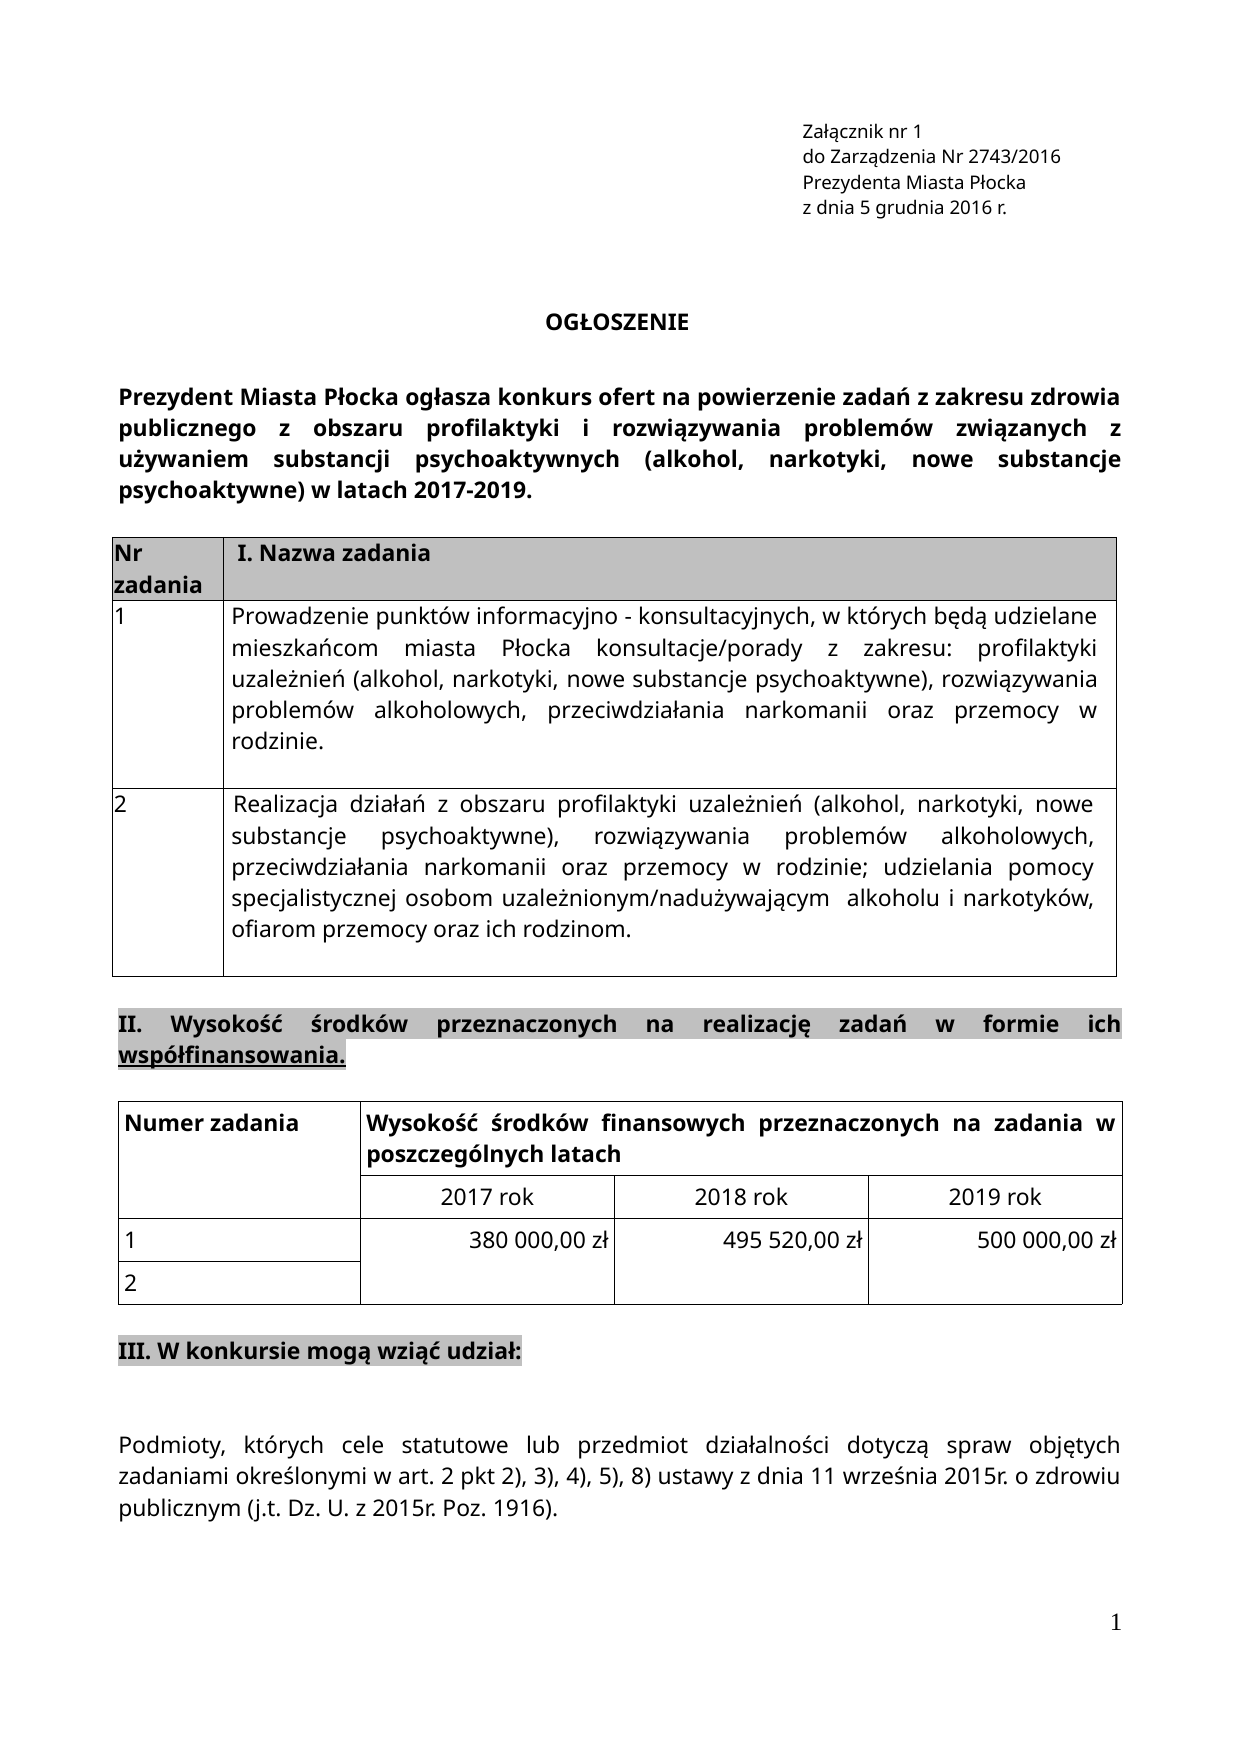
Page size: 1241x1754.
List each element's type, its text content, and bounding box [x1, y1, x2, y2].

text III. W konkursie mogą wziąć udział: [118, 1335, 1122, 1366]
table_cell 500 000,00 zł [869, 1219, 1122, 1304]
table_cell 2 [113, 789, 223, 976]
text Załącznik nr 1 [802, 118, 1122, 144]
table_header Numer zadania [119, 1102, 360, 1218]
table_header Nr zadania [113, 538, 223, 600]
table_cell 2019 rok [869, 1176, 1122, 1218]
text II. Wysokość środków przeznaczonych na realizację zadań w formie ich współfinansowania. [118, 1008, 1122, 1070]
table_cell 2018 rok [615, 1176, 868, 1218]
table_cell 1 [113, 601, 223, 788]
text do Zarządzenia Nr 2743/2016 [802, 144, 1122, 169]
table_cell 2 [119, 1262, 360, 1304]
text z dnia 5 grudnia 2016 r. [802, 195, 1122, 220]
table_cell Realizacja działań z obszaru profilaktyki uzależnień (alkohol, narkotyki, nowe substancje psychoaktywne), rozwiązywania problemów alkoholowych, przeciwdziałania narkomanii oraz przemocy w rodzinie; udzielania pomocy specjalistycznej osobom uzależnionym/nadużywającym alkoholu i narkotyków, ofiarom przemocy oraz ich rodzinom. [224, 789, 1116, 976]
table_cell 380 000,00 zł [361, 1219, 614, 1304]
table_cell 495 520,00 zł [615, 1219, 868, 1304]
table_header I. Nazwa zadania [224, 538, 1116, 600]
table_cell 1 [119, 1219, 360, 1261]
table_header Wysokość środków finansowych przeznaczonych na zadania w poszczególnych latach [361, 1102, 1122, 1175]
table_cell 2017 rok [361, 1176, 614, 1218]
text Podmioty, których cele statutowe lub przedmiot działalności dotyczą spraw objętych zadaniami określonymi w art. 2 pkt 2), 3), 4), 5), 8) ustawy z dnia 11 września 2015r. o zdrowiu publicznym (j.t. Dz. U. z 2015r. Poz. 1916). [118, 1429, 1122, 1523]
text OGŁOSZENIE [118, 306, 1122, 337]
table_cell Prowadzenie punktów informacyjno - konsultacyjnych, w których będą udzielane mieszkańcom miasta Płocka konsultacje/porady z zakresu: profilaktyki uzależnień (alkohol, narkotyki, nowe substancje psychoaktywne), rozwiązywania problemów alkoholowych, przeciwdziałania narkomanii oraz przemocy w rodzinie. [224, 601, 1116, 788]
text Prezydenta Miasta Płocka [802, 169, 1122, 195]
text Prezydent Miasta Płocka ogłasza konkurs ofert na powierzenie zadań z zakresu zdrowia publicznego z obszaru profilaktyki i rozwiązywania problemów związanych z używaniem substancji psychoaktywnych (alkohol, narkotyki, nowe substancje psychoaktywne) w latach 2017-2019. [118, 381, 1122, 506]
